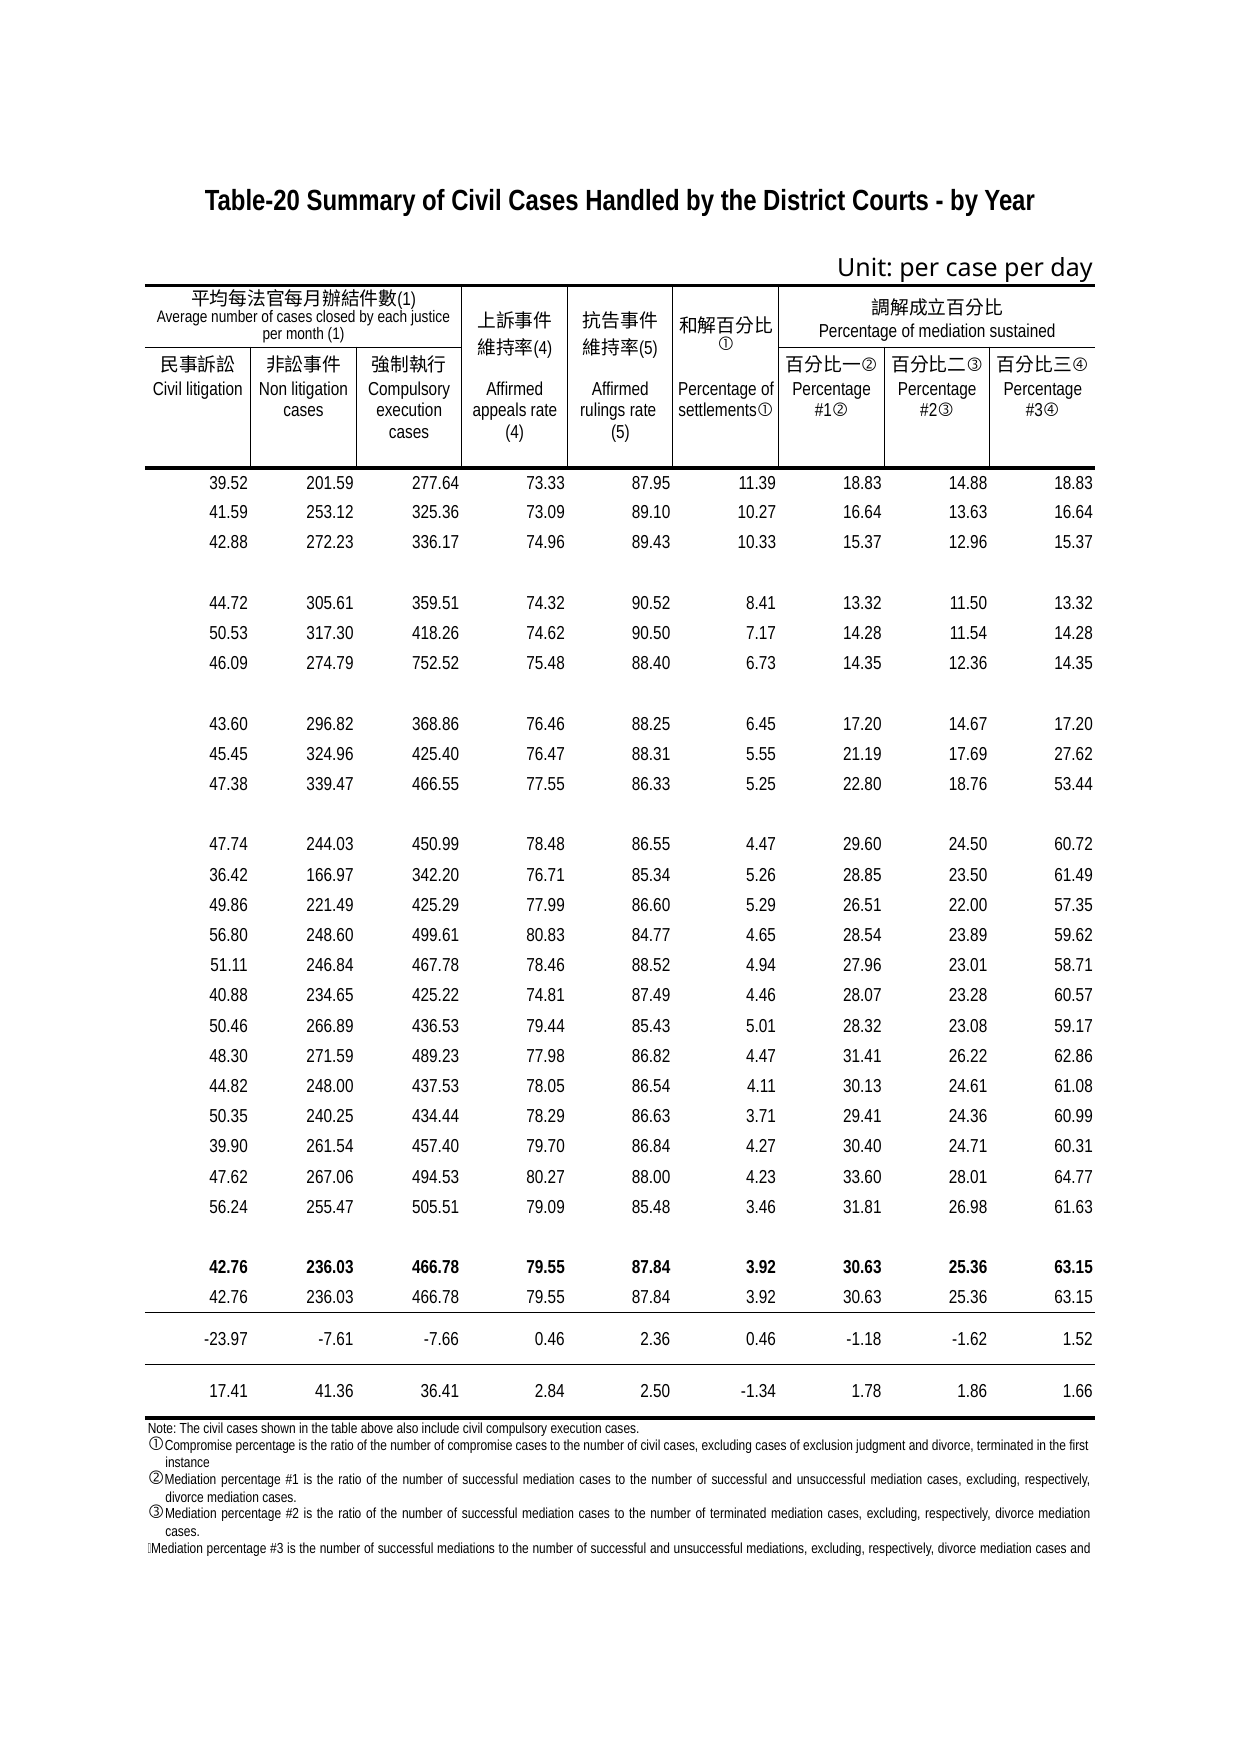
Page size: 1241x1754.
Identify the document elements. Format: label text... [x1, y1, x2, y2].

table_cell 61.63 [990, 1191, 1095, 1222]
table_cell 86.33 [567, 769, 673, 799]
table_cell 425.29 [356, 889, 462, 919]
table_cell 89.10 [567, 497, 673, 527]
table_cell 74.96 [462, 527, 567, 557]
table_cell 14.28 [779, 618, 884, 648]
table_cell 59.17 [990, 1010, 1095, 1040]
table_cell 60.99 [990, 1101, 1095, 1131]
table_cell 6.73 [673, 648, 778, 678]
table_cell [990, 557, 1095, 587]
table_cell Percentage of settlements [673, 378, 778, 466]
table_cell 505.51 [356, 1191, 462, 1222]
text Mediation percentage #2 is the ratio of the number of successful mediation cases to the number of terminated mediation cases, excluding, respectively, divorce mediation cases. [148, 1505, 1092, 1540]
table_cell 248.00 [250, 1071, 356, 1101]
table_cell 29.41 [779, 1101, 884, 1131]
table_cell 30.13 [779, 1071, 884, 1101]
table_cell 201.59 [250, 470, 356, 497]
table_cell 28.85 [779, 859, 884, 889]
table_cell 324.96 [250, 738, 356, 768]
table_cell 42.88 [145, 527, 250, 557]
table_cell 44.72 [145, 587, 250, 617]
table_cell 36.41 [356, 1365, 462, 1416]
table_header 調解成立百分比 Percentage of mediation sustained [779, 287, 1095, 347]
table_cell 63.15 [990, 1252, 1095, 1282]
table_cell 494.53 [356, 1161, 462, 1191]
table_cell 39.52 [145, 470, 250, 497]
table_cell 12.96 [884, 527, 990, 557]
table_cell 49.86 [145, 889, 250, 919]
table_header 抗告事件 維持率(5) [568, 287, 672, 378]
table_cell 31.41 [779, 1040, 884, 1071]
table_cell 28.54 [779, 920, 884, 950]
table_cell 87.84 [567, 1282, 673, 1312]
table_cell 86.54 [567, 1071, 673, 1101]
table_cell [462, 799, 567, 829]
table_cell 74.62 [462, 618, 567, 648]
table_cell 30.40 [779, 1131, 884, 1161]
table_cell [567, 1222, 673, 1252]
table_cell [145, 557, 250, 587]
table_cell 418.26 [356, 618, 462, 648]
table_cell -1.18 [779, 1313, 884, 1364]
table_cell 425.40 [356, 738, 462, 768]
table_cell 78.29 [462, 1101, 567, 1131]
table_cell 87.49 [567, 980, 673, 1010]
table_cell 51.11 [145, 950, 250, 980]
table_cell 27.96 [779, 950, 884, 980]
table_cell 296.82 [250, 708, 356, 738]
table_cell Percentage #1 [779, 378, 884, 466]
table_cell 90.50 [567, 618, 673, 648]
table_cell 5.55 [673, 738, 778, 768]
table_cell 56.24 [145, 1191, 250, 1222]
table_cell 88.40 [567, 648, 673, 678]
table_cell 253.12 [250, 497, 356, 527]
table_cell 11.39 [673, 470, 778, 497]
table_cell 50.46 [145, 1010, 250, 1040]
table_cell 499.61 [356, 920, 462, 950]
table_cell -7.66 [356, 1313, 462, 1364]
table_cell 4.94 [673, 950, 778, 980]
table_cell Civil litigation [145, 378, 250, 466]
table_cell [462, 1222, 567, 1252]
table_cell 11.54 [884, 618, 990, 648]
table_cell 13.32 [779, 587, 884, 617]
table_cell 42.76 [145, 1282, 250, 1312]
table_cell 48.30 [145, 1040, 250, 1071]
table_cell 76.46 [462, 708, 567, 738]
table_cell 4.27 [673, 1131, 778, 1161]
table_cell 4.11 [673, 1071, 778, 1101]
table_cell [356, 557, 462, 587]
table_cell [356, 678, 462, 708]
table_cell 47.38 [145, 769, 250, 799]
table_cell 46.09 [145, 648, 250, 678]
table_cell 23.50 [884, 859, 990, 889]
table_cell 339.47 [250, 769, 356, 799]
table_cell 80.83 [462, 920, 567, 950]
table_cell 15.37 [990, 527, 1095, 557]
table_cell 17.20 [990, 708, 1095, 738]
table_cell 79.55 [462, 1282, 567, 1312]
table_cell [462, 557, 567, 587]
table_cell 28.07 [779, 980, 884, 1010]
table_cell [356, 1222, 462, 1252]
table_cell 73.09 [462, 497, 567, 527]
table_cell 強制執行 [357, 348, 461, 378]
table_cell 57.35 [990, 889, 1095, 919]
table_cell 277.64 [356, 470, 462, 497]
table_cell 45.45 [145, 738, 250, 768]
table_cell 437.53 [356, 1071, 462, 1101]
table_cell 0.46 [462, 1313, 567, 1364]
table_cell 14.88 [884, 470, 990, 497]
table_cell 22.00 [884, 889, 990, 919]
table_cell 77.99 [462, 889, 567, 919]
table_cell 41.36 [250, 1365, 356, 1416]
table_cell 236.03 [250, 1282, 356, 1312]
table_cell 14.35 [990, 648, 1095, 678]
table_cell 457.40 [356, 1131, 462, 1161]
table_cell 13.63 [884, 497, 990, 527]
table_cell 24.50 [884, 829, 990, 859]
table_cell 24.61 [884, 1071, 990, 1101]
table_cell Affirmed rulings rate (5) [568, 378, 672, 466]
table_cell 26.22 [884, 1040, 990, 1071]
table_cell -1.34 [673, 1365, 778, 1416]
table_cell 28.01 [884, 1161, 990, 1191]
table_cell 74.32 [462, 587, 567, 617]
table_cell 25.36 [884, 1282, 990, 1312]
table_cell 63.15 [990, 1282, 1095, 1312]
table_cell 86.60 [567, 889, 673, 919]
table_cell Percentage #2 [885, 378, 989, 466]
table_cell 248.60 [250, 920, 356, 950]
table_cell [884, 557, 990, 587]
table_cell 73.33 [462, 470, 567, 497]
table_cell 450.99 [356, 829, 462, 859]
table_cell 百分比三 [990, 348, 1095, 378]
table_cell -1.62 [884, 1313, 990, 1364]
table_cell 17.69 [884, 738, 990, 768]
table_cell 42.76 [145, 1252, 250, 1282]
table_cell [884, 799, 990, 829]
table_cell 359.51 [356, 587, 462, 617]
table_cell [567, 678, 673, 708]
table_cell 4.46 [673, 980, 778, 1010]
table_cell [673, 799, 778, 829]
table_cell 23.89 [884, 920, 990, 950]
table_cell [779, 799, 884, 829]
table_cell 86.55 [567, 829, 673, 859]
text Table-20 Summary of Civil Cases Handled by the District Courts - by Year [148, 183, 1092, 217]
table_cell 89.43 [567, 527, 673, 557]
table_cell 1.78 [779, 1365, 884, 1416]
table_cell 78.48 [462, 829, 567, 859]
table_cell Percentage #3 [990, 378, 1095, 466]
table_cell [990, 678, 1095, 708]
table_cell 40.88 [145, 980, 250, 1010]
table_cell 236.03 [250, 1252, 356, 1282]
table_cell Non litigation cases [251, 378, 356, 466]
table_cell 752.52 [356, 648, 462, 678]
table_cell 30.63 [779, 1252, 884, 1282]
table_cell 3.46 [673, 1191, 778, 1222]
table_cell 16.64 [779, 497, 884, 527]
table_cell 24.71 [884, 1131, 990, 1161]
table_cell 17.20 [779, 708, 884, 738]
table_cell 43.60 [145, 708, 250, 738]
table_cell 86.82 [567, 1040, 673, 1071]
table_cell 76.47 [462, 738, 567, 768]
table_cell 31.81 [779, 1191, 884, 1222]
table_cell [779, 678, 884, 708]
table_cell 5.25 [673, 769, 778, 799]
table_cell 21.19 [779, 738, 884, 768]
table_cell 29.60 [779, 829, 884, 859]
table_cell 2.84 [462, 1365, 567, 1416]
table_cell 88.31 [567, 738, 673, 768]
table_cell -7.61 [250, 1313, 356, 1364]
table_cell 0.46 [673, 1313, 778, 1364]
table_cell 305.61 [250, 587, 356, 617]
table_cell 79.70 [462, 1131, 567, 1161]
table_cell 77.55 [462, 769, 567, 799]
table_cell [673, 678, 778, 708]
table_cell 274.79 [250, 648, 356, 678]
table_cell 3.92 [673, 1252, 778, 1282]
table_cell 61.49 [990, 859, 1095, 889]
table_cell 47.62 [145, 1161, 250, 1191]
table_cell 62.86 [990, 1040, 1095, 1071]
table_cell 489.23 [356, 1040, 462, 1071]
table_cell 15.37 [779, 527, 884, 557]
table_cell 24.36 [884, 1101, 990, 1131]
table_cell 7.17 [673, 618, 778, 648]
table_cell 1.66 [990, 1365, 1095, 1416]
table_cell 60.31 [990, 1131, 1095, 1161]
table_cell 4.47 [673, 1040, 778, 1071]
table_cell 6.45 [673, 708, 778, 738]
table_cell 60.72 [990, 829, 1095, 859]
table_cell 255.47 [250, 1191, 356, 1222]
table_cell 317.30 [250, 618, 356, 648]
table_cell [884, 678, 990, 708]
table_cell 30.63 [779, 1282, 884, 1312]
table_cell [567, 557, 673, 587]
text Unit: per case per day [148, 250, 1092, 284]
table_cell 3.71 [673, 1101, 778, 1131]
table_cell 64.77 [990, 1161, 1095, 1191]
table_cell 261.54 [250, 1131, 356, 1161]
table_cell [145, 678, 250, 708]
table_cell 12.36 [884, 648, 990, 678]
table_cell 百分比二 [885, 348, 989, 378]
table_cell 272.23 [250, 527, 356, 557]
table_cell 28.32 [779, 1010, 884, 1040]
table_cell [145, 1222, 250, 1252]
table_cell 436.53 [356, 1010, 462, 1040]
table_cell 14.67 [884, 708, 990, 738]
table_cell 22.80 [779, 769, 884, 799]
table_cell 90.52 [567, 587, 673, 617]
table_header 上訴事件 維持率(4) [462, 287, 567, 378]
table_cell 85.48 [567, 1191, 673, 1222]
table_cell 47.74 [145, 829, 250, 859]
table_cell 80.27 [462, 1161, 567, 1191]
table_cell [673, 1222, 778, 1252]
table_cell 425.22 [356, 980, 462, 1010]
table_cell 86.63 [567, 1101, 673, 1131]
table_cell 467.78 [356, 950, 462, 980]
table_cell 87.84 [567, 1252, 673, 1282]
table_cell 26.51 [779, 889, 884, 919]
table_cell [462, 678, 567, 708]
table_cell [250, 1222, 356, 1252]
table_cell 368.86 [356, 708, 462, 738]
table_cell 77.98 [462, 1040, 567, 1071]
table_cell 4.65 [673, 920, 778, 950]
table_cell 1.52 [990, 1313, 1095, 1364]
table_cell 8.41 [673, 587, 778, 617]
table_cell 3.92 [673, 1282, 778, 1312]
table_cell 27.62 [990, 738, 1095, 768]
table_cell 240.25 [250, 1101, 356, 1131]
table_cell 53.44 [990, 769, 1095, 799]
table_cell 58.71 [990, 950, 1095, 980]
table_cell 271.59 [250, 1040, 356, 1071]
table_cell 1.86 [884, 1365, 990, 1416]
table_cell 336.17 [356, 527, 462, 557]
table_cell 14.28 [990, 618, 1095, 648]
table_cell 56.80 [145, 920, 250, 950]
table_cell [250, 799, 356, 829]
table_cell 16.64 [990, 497, 1095, 527]
table_cell 79.09 [462, 1191, 567, 1222]
table_cell 2.50 [567, 1365, 673, 1416]
table_cell [673, 557, 778, 587]
table_cell 466.78 [356, 1252, 462, 1282]
table_cell 39.90 [145, 1131, 250, 1161]
table_cell 267.06 [250, 1161, 356, 1191]
table_cell [779, 1222, 884, 1252]
table_cell 2.36 [567, 1313, 673, 1364]
table_cell 166.97 [250, 859, 356, 889]
table_cell [884, 1222, 990, 1252]
table_cell 33.60 [779, 1161, 884, 1191]
table_cell 11.50 [884, 587, 990, 617]
table_cell 88.00 [567, 1161, 673, 1191]
table_cell 民事訴訟 [145, 348, 250, 378]
table_cell 325.36 [356, 497, 462, 527]
table_cell 86.84 [567, 1131, 673, 1161]
table_cell 88.25 [567, 708, 673, 738]
table_cell 50.53 [145, 618, 250, 648]
table_cell 4.23 [673, 1161, 778, 1191]
table_cell 74.81 [462, 980, 567, 1010]
text Note: The civil cases shown in the table above also include civil compulsory execution cases. [148, 1420, 1092, 1436]
table_header 平均每法官每月辦結件數(1) Average number of cases closed by each justice per month (1) [145, 287, 461, 347]
table_cell 5.01 [673, 1010, 778, 1040]
table_header 和解百分比  [673, 287, 778, 378]
table_cell [779, 557, 884, 587]
table_cell [250, 557, 356, 587]
table_cell 342.20 [356, 859, 462, 889]
table_cell 44.82 [145, 1071, 250, 1101]
table_cell 非訟事件 [251, 348, 356, 378]
table_cell 75.48 [462, 648, 567, 678]
table_cell 百分比一 [779, 348, 884, 378]
table_cell [990, 799, 1095, 829]
table_cell 78.05 [462, 1071, 567, 1101]
text Mediation percentage #3 is the number of successful mediations to the number of successful and unsuccessful mediations, excluding, respectively, divorce mediation cases and [148, 1540, 1092, 1557]
table_cell [145, 799, 250, 829]
table_cell 466.78 [356, 1282, 462, 1312]
table_cell 5.26 [673, 859, 778, 889]
table_cell 234.65 [250, 980, 356, 1010]
table_cell Affirmed appeals rate (4) [462, 378, 567, 466]
table_cell 266.89 [250, 1010, 356, 1040]
table_cell 88.52 [567, 950, 673, 980]
table_cell 23.28 [884, 980, 990, 1010]
table_cell 18.83 [990, 470, 1095, 497]
table_cell 84.77 [567, 920, 673, 950]
table_cell 244.03 [250, 829, 356, 859]
table_cell 18.83 [779, 470, 884, 497]
table_cell 41.59 [145, 497, 250, 527]
table_cell 61.08 [990, 1071, 1095, 1101]
table_cell 434.44 [356, 1101, 462, 1131]
text Compromise percentage is the ratio of the number of compromise cases to the number of civil cases, excluding cases of exclusion judgment and divorce, terminated in the first instance [148, 1436, 1092, 1471]
text Mediation percentage #1 is the ratio of the number of successful mediation cases to the number of successful and unsuccessful mediation cases, excluding, respectively, divorce mediation cases. [148, 1471, 1092, 1505]
table_cell 50.35 [145, 1101, 250, 1131]
table_cell 18.76 [884, 769, 990, 799]
table_cell [567, 799, 673, 829]
table_cell 76.71 [462, 859, 567, 889]
table_cell 10.27 [673, 497, 778, 527]
table_cell 23.01 [884, 950, 990, 980]
table_cell [250, 678, 356, 708]
table_cell 36.42 [145, 859, 250, 889]
table_cell 14.35 [779, 648, 884, 678]
table_cell 13.32 [990, 587, 1095, 617]
table_cell 466.55 [356, 769, 462, 799]
table_cell 78.46 [462, 950, 567, 980]
table_cell 87.95 [567, 470, 673, 497]
table_cell [990, 1222, 1095, 1252]
table_cell 25.36 [884, 1252, 990, 1282]
table_cell 60.57 [990, 980, 1095, 1010]
table_cell 221.49 [250, 889, 356, 919]
table_cell 246.84 [250, 950, 356, 980]
table_cell -23.97 [145, 1313, 250, 1364]
table_cell [356, 799, 462, 829]
table_cell 85.43 [567, 1010, 673, 1040]
table_cell 79.55 [462, 1252, 567, 1282]
table_cell 5.29 [673, 889, 778, 919]
table_cell 26.98 [884, 1191, 990, 1222]
table_cell 23.08 [884, 1010, 990, 1040]
table_cell 79.44 [462, 1010, 567, 1040]
table_cell Compulsory execution cases [357, 378, 461, 466]
table_cell 17.41 [145, 1365, 250, 1416]
table_cell 10.33 [673, 527, 778, 557]
table_cell 85.34 [567, 859, 673, 889]
table_cell 4.47 [673, 829, 778, 859]
table_cell 59.62 [990, 920, 1095, 950]
